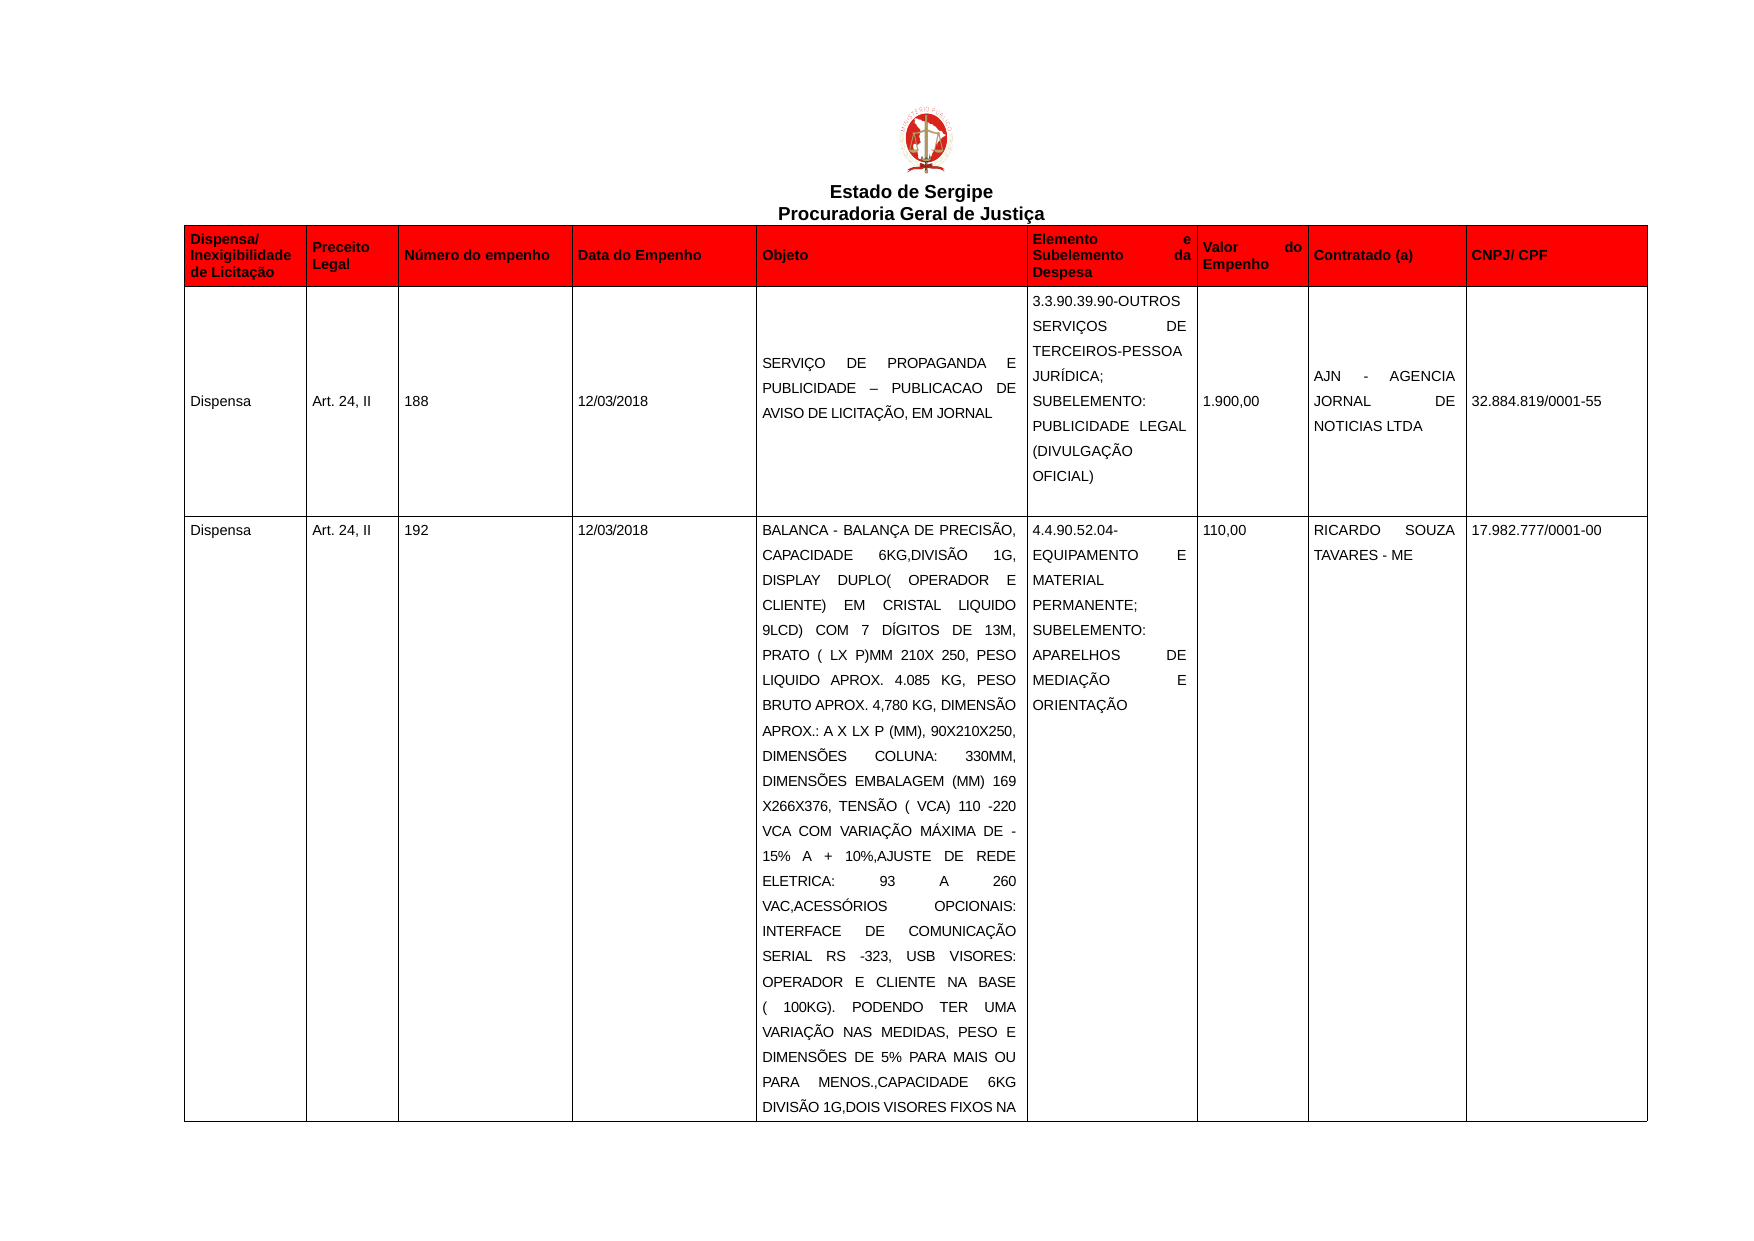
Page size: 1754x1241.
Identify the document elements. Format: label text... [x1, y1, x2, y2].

table_cell AJN - AGENCIA JORNAL DE NOTICIAS LTDA [1309, 287, 1466, 516]
table_cell 12/03/2018 [573, 287, 756, 516]
table_cell 17.982.777/0001-00 [1467, 517, 1647, 1121]
table_header Preceito Legal [307, 226, 398, 286]
table_header CNPJ/ CPF [1467, 226, 1647, 286]
table_cell SERVIÇO DE PROPAGANDA E PUBLICIDADE – PUBLICACAO DE AVISO DE LICITAÇÃO, EM JORNAL [757, 287, 1027, 516]
table_header Objeto [757, 226, 1027, 286]
table_cell 4.4.90.52.04-EQUIPAMENTO E MATERIAL PERMANENTE; SUBELEMENTO: APARELHOS DE MEDIAÇÃO E ORIENTAÇÃO [1028, 517, 1197, 1121]
table_cell 3.3.90.39.90-OUTROS SERVIÇOS DE TERCEIROS-PESSOA JURÍDICA; SUBELEMENTO: PUBLICIDADE LEGAL (DIVULGAÇÃO OFICIAL) [1028, 287, 1197, 516]
table_cell 12/03/2018 [573, 517, 756, 1121]
table_header Dispensa/Inexigibilidade de Licitação [185, 226, 306, 286]
table_cell 192 [399, 517, 572, 1121]
table_cell 188 [399, 287, 572, 516]
table_cell 32.884.819/0001-55 [1467, 287, 1647, 516]
table_cell Dispensa [185, 287, 306, 516]
table_cell RICARDO SOUZA TAVARES - ME [1309, 517, 1466, 1121]
table_cell BALANCA - BALANÇA DE PRECISÃO, CAPACIDADE 6KG,DIVISÃO 1G, DISPLAY DUPLO( OPERADOR E CLIENTE) EM CRISTAL LIQUIDO 9LCD) COM 7 DÍGITOS DE 13M, PRATO ( LX P)MM 210X 250, PESO LIQUIDO APROX. 4.085 KG, PESO BRUTO APROX. 4,780 KG, DIMENSÃO APROX.: A X LX P (MM), 90X210X250, DIMENSÕES COLUNA: 330MM, DIMENSÕES EMBALAGEM (MM) 169 X266X376, TENSÃO ( VCA) 110 -220 VCA COM VARIAÇÃO MÁXIMA DE -15% A + 10%,AJUSTE DE REDE ELETRICA: 93 A 260 VAC,ACESSÓRIOS OPCIONAIS: INTERFACE DE COMUNICAÇÃO SERIAL RS -323, USB VISORES: OPERADOR E CLIENTE NA BASE ( 100KG). PODENDO TER UMA VARIAÇÃO NAS MEDIDAS, PESO E DIMENSÕES DE 5% PARA MAIS OU PARA MENOS.,CAPACIDADE 6KG DIVISÃO 1G,DOIS VISORES FIXOS NA [757, 517, 1027, 1121]
table_cell Art. 24, II [307, 517, 398, 1121]
table_cell Dispensa [185, 517, 306, 1121]
table_header Elemento e Subelemento da Despesa [1028, 226, 1197, 286]
table_cell 110,00 [1198, 517, 1308, 1121]
table_header Data do Empenho [573, 226, 756, 286]
table_cell Art. 24, II [307, 287, 398, 516]
table_header Contratado (a) [1309, 226, 1466, 286]
table_header Valor do Empenho [1198, 226, 1308, 286]
table_cell 1.900,00 [1198, 287, 1308, 516]
table_header Número do empenho [399, 226, 572, 286]
